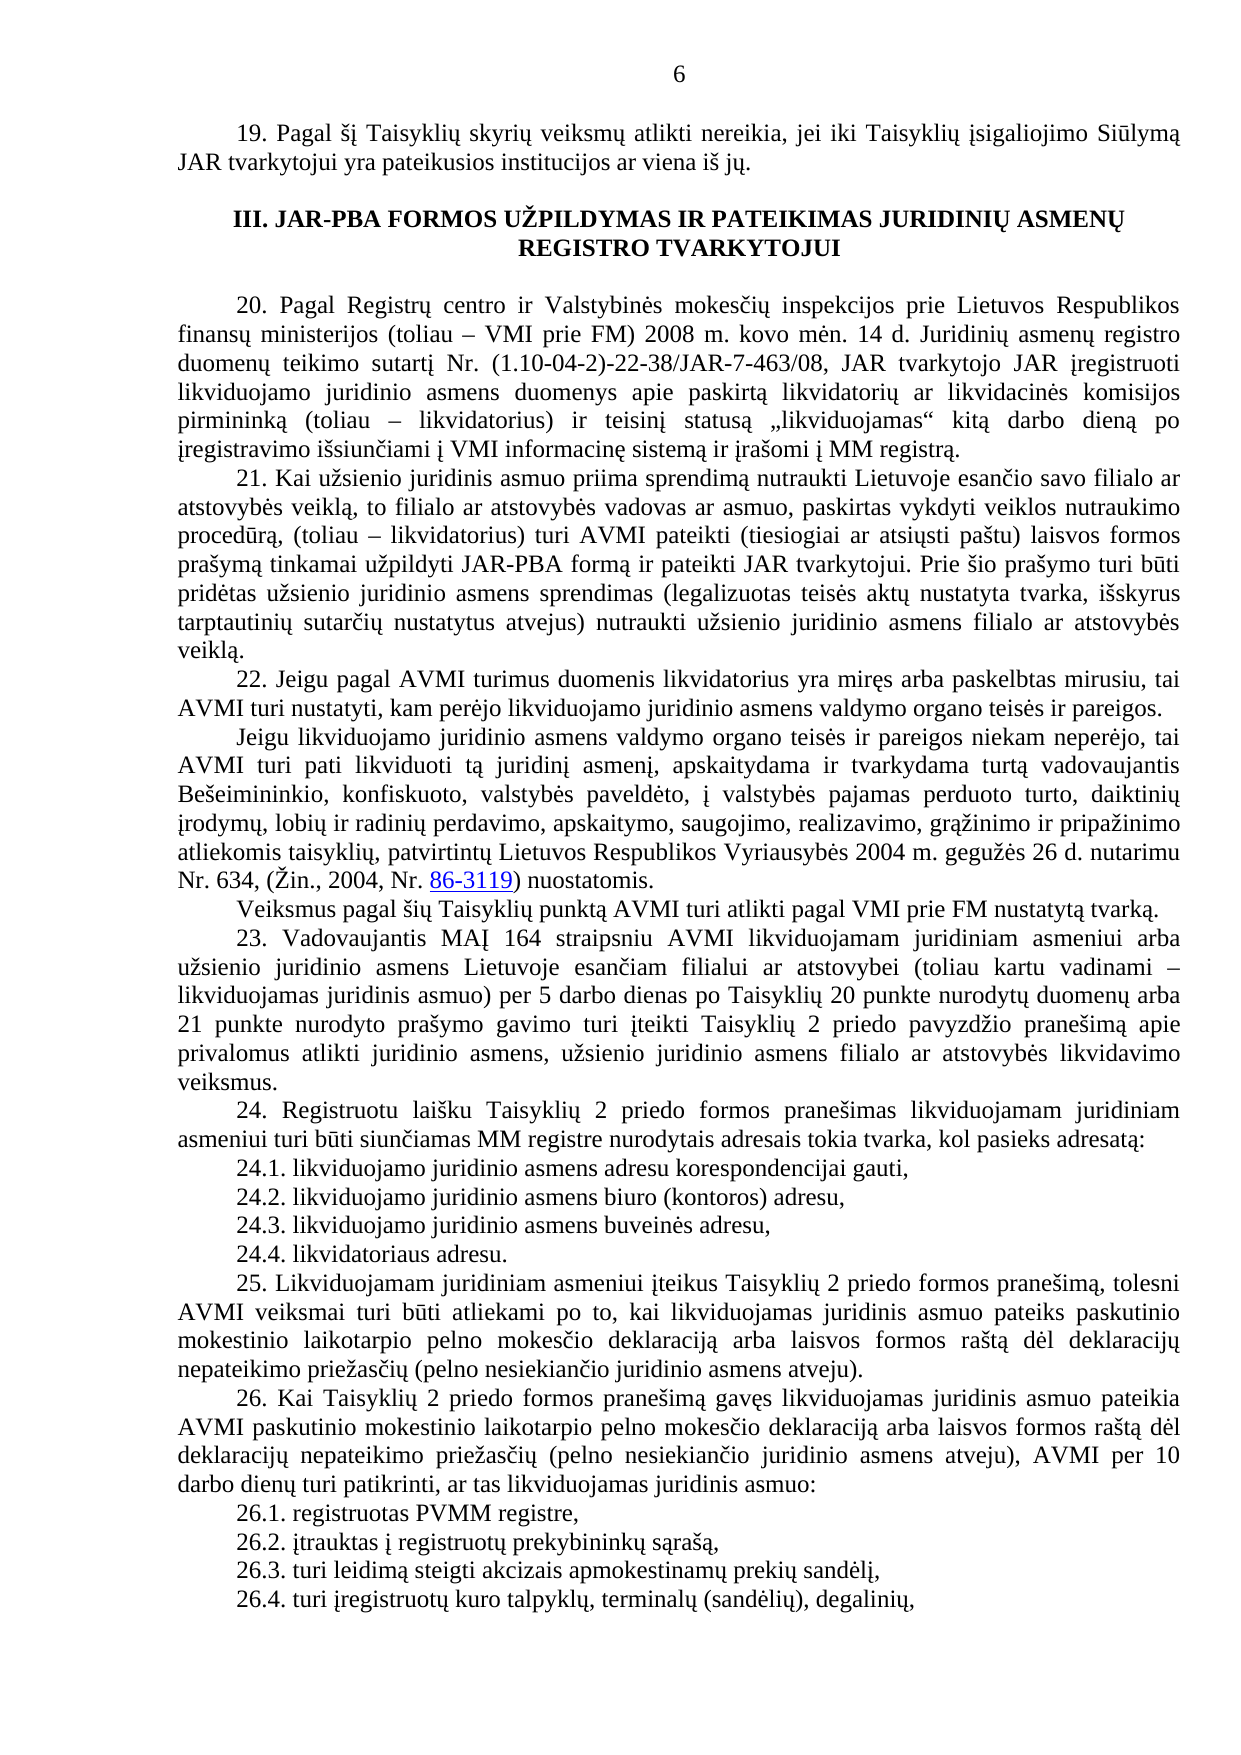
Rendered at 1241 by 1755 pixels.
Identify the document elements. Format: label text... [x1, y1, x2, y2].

text 26.4. turi įregistruotų kuro talpyklų, terminalų (sandėlių), degalinių, [177, 1584, 1181, 1613]
text 25. Likviduojamam juridiniam asmeniui įteikus Taisyklių 2 priedo formos pranešimą, tolesni AVMI veiksmai turi būti atliekami po to, kai likviduojamas juridinis asmuo pateiks paskutinio mokestinio laikotarpio pelno mokesčio deklaraciją arba laisvos formos raštą dėl deklaracijų nepateikimo priežasčių (pelno nesiekiančio juridinio asmens atveju). [177, 1268, 1181, 1383]
text 24.2. likviduojamo juridinio asmens biuro (kontoros) adresu, [177, 1182, 1181, 1211]
text Veiksmus pagal šių Taisyklių punktą AVMI turi atlikti pagal VMI prie FM nustatytą tvarką. [177, 894, 1181, 923]
text 24.3. likviduojamo juridinio asmens buveinės adresu, [177, 1211, 1181, 1239]
text 20. Pagal Registrų centro ir Valstybinės mokesčių inspekcijos prie Lietuvos Respublikos finansų ministerijos (toliau – VMI prie FM) 2008 m. kovo mėn. 14 d. Juridinių asmenų registro duomenų teikimo sutartį Nr. (1.10-04-2)-22-38/JAR-7-463/08, JAR tvarkytojo JAR įregistruoti likviduojamo juridinio asmens duomenys apie paskirtą likvidatorių ar likvidacinės komisijos pirmininką (toliau – likvidatorius) ir teisinį statusą „likviduojamas“ kitą darbo dieną po įregistravimo išsiunčiami į VMI informacinę sistemą ir įrašomi į MM registrą. [177, 291, 1181, 463]
text 19. Pagal šį Taisyklių skyrių veiksmų atlikti nereikia, jei iki Taisyklių įsigaliojimo Siūlymą JAR tvarkytojui yra pateikusios institucijos ar viena iš jų. [177, 118, 1181, 176]
text 26.2. įtrauktas į registruotų prekybininkų sąrašą, [177, 1527, 1181, 1556]
text 24.1. likviduojamo juridinio asmens adresu korespondencijai gauti, [177, 1153, 1181, 1182]
text 26. Kai Taisyklių 2 priedo formos pranešimą gavęs likviduojamas juridinis asmuo pateikia AVMI paskutinio mokestinio laikotarpio pelno mokesčio deklaraciją arba laisvos formos raštą dėl deklaracijų nepateikimo priežasčių (pelno nesiekiančio juridinio asmens atveju), AVMI per 10 darbo dienų turi patikrinti, ar tas likviduojamas juridinis asmuo: [177, 1383, 1181, 1498]
text Jeigu likviduojamo juridinio asmens valdymo organo teisės ir pareigos niekam neperėjo, tai AVMI turi pati likviduoti tą juridinį asmenį, apskaitydama ir tvarkydama turtą vadovaujantis Bešeimininkio, konfiskuoto, valstybės paveldėto, į valstybės pajamas perduoto turto, daiktinių įrodymų, lobių ir radinių perdavimo, apskaitymo, saugojimo, realizavimo, grąžinimo ir pripažinimo atliekomis taisyklių, patvirtintų Lietuvos Respublikos Vyriausybės 2004 m. gegužės 26 d. nutarimu Nr. 634, (Žin., 2004, Nr. 86-3119) nuostatomis. [177, 722, 1181, 894]
text 24.4. likvidatoriaus adresu. [177, 1239, 1181, 1268]
text 21. Kai užsienio juridinis asmuo priima sprendimą nutraukti Lietuvoje esančio savo filialo ar atstovybės veiklą, to filialo ar atstovybės vadovas ar asmuo, paskirtas vykdyti veiklos nutraukimo procedūrą, (toliau – likvidatorius) turi AVMI pateikti (tiesiogiai ar atsiųsti paštu) laisvos formos prašymą tinkamai užpildyti JAR-PBA formą ir pateikti JAR tvarkytojui. Prie šio prašymo turi būti pridėtas užsienio juridinio asmens sprendimas (legalizuotas teisės aktų nustatyta tvarka, išskyrus tarptautinių sutarčių nustatytus atvejus) nutraukti užsienio juridinio asmens filialo ar atstovybės veiklą. [177, 463, 1181, 664]
text 26.1. registruotas PVMM registre, [177, 1498, 1181, 1527]
text 22. Jeigu pagal AVMI turimus duomenis likvidatorius yra miręs arba paskelbtas mirusiu, tai AVMI turi nustatyti, kam perėjo likviduojamo juridinio asmens valdymo organo teisės ir pareigos. [177, 664, 1181, 722]
text 23. Vadovaujantis MAĮ 164 straipsniu AVMI likviduojamam juridiniam asmeniui arba užsienio juridinio asmens Lietuvoje esančiam filialui ar atstovybei (toliau kartu vadinami – likviduojamas juridinis asmuo) per 5 darbo dienas po Taisyklių 20 punkte nurodytų duomenų arba 21 punkte nurodyto prašymo gavimo turi įteikti Taisyklių 2 priedo pavyzdžio pranešimą apie privalomus atlikti juridinio asmens, užsienio juridinio asmens filialo ar atstovybės likvidavimo veiksmus. [177, 923, 1181, 1096]
text 24. Registruotu laišku Taisyklių 2 priedo formos pranešimas likviduojamam juridiniam asmeniui turi būti siunčiamas MM registre nurodytais adresais tokia tvarka, kol pasieks adresatą: [177, 1096, 1181, 1153]
text III. JAR-PBA FORMOS UŽPILDYMAS IR PATEIKIMAS JURIDINIŲ ASMENŲ REGISTRO TVARKYTOJUI [177, 204, 1181, 262]
text 26.3. turi leidimą steigti akcizais apmokestinamų prekių sandėlį, [177, 1556, 1181, 1584]
